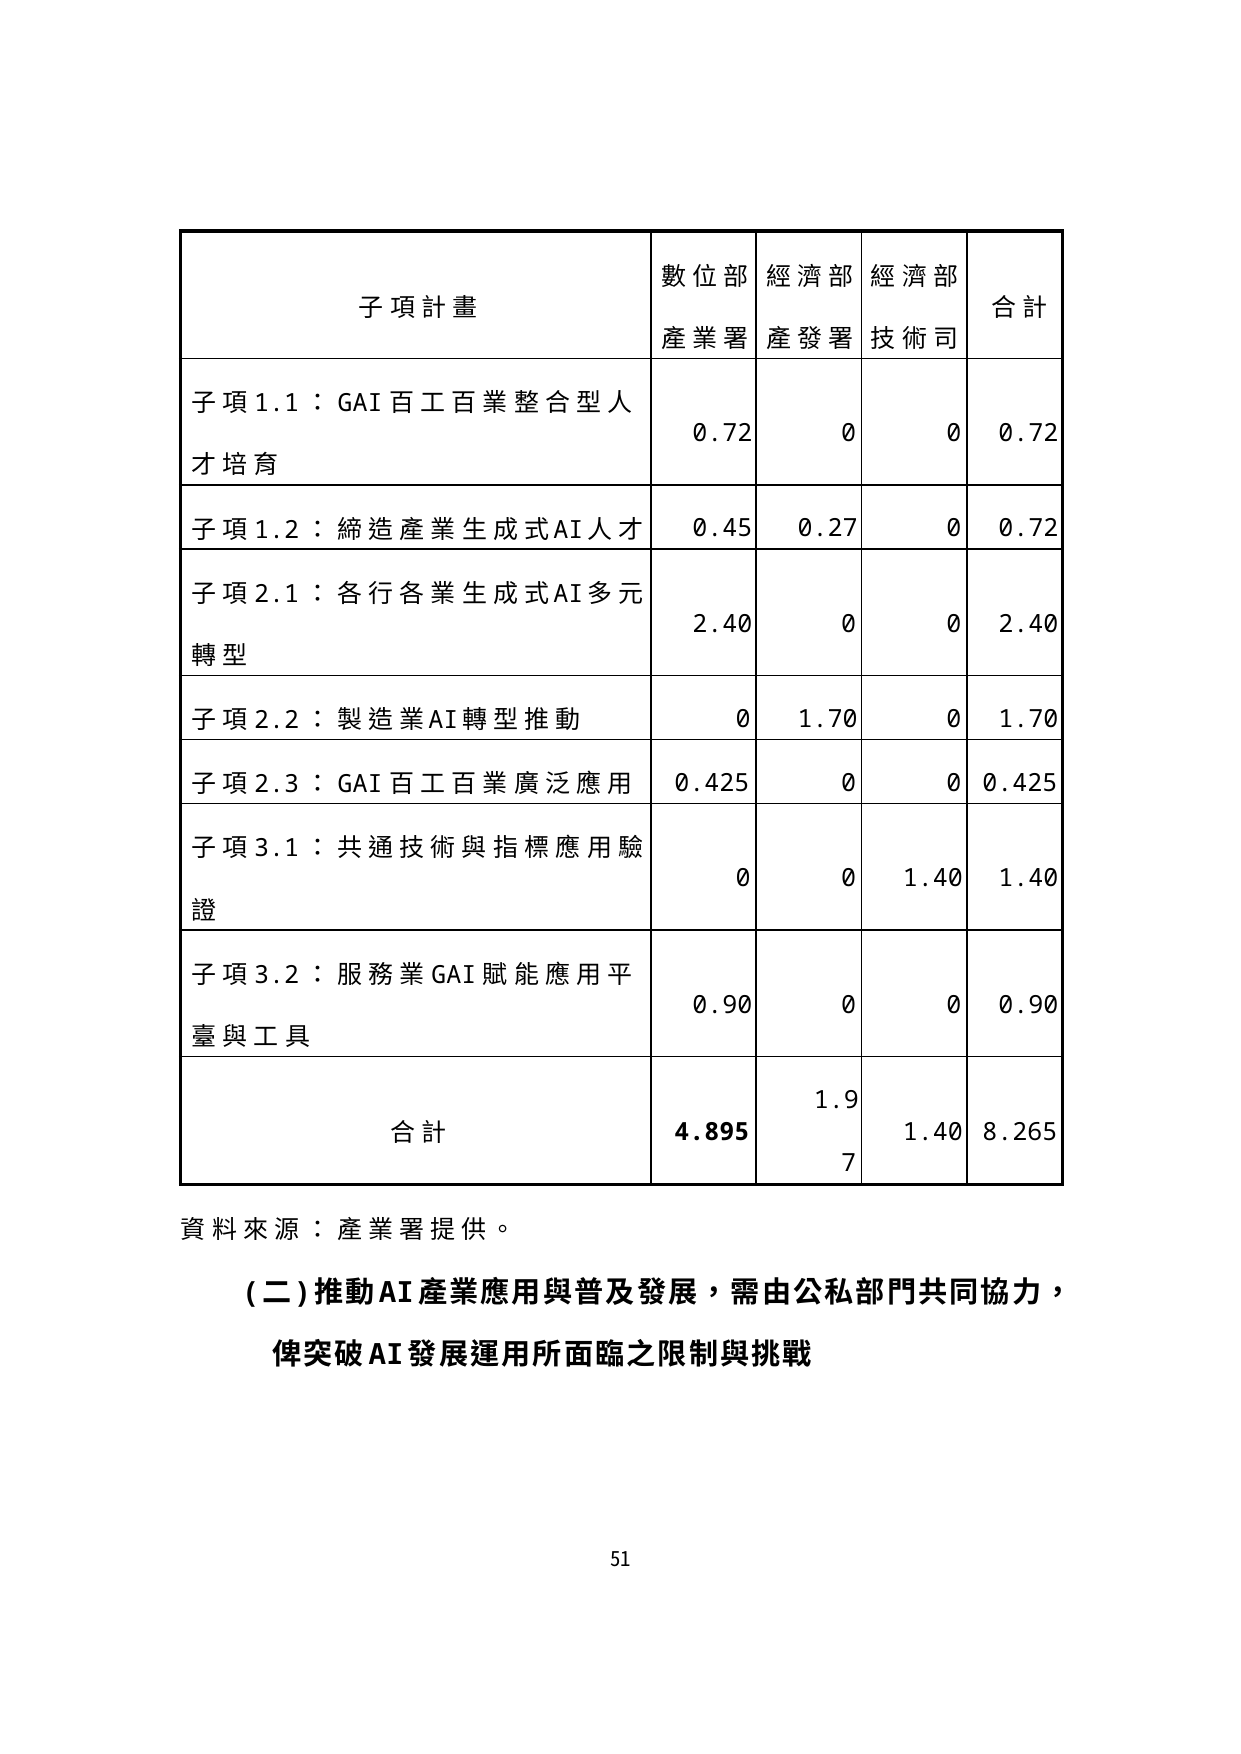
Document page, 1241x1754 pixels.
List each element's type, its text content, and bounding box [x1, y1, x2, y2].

table_cell 1.70 [968, 676, 1061, 739]
table_cell 2.40 [968, 550, 1061, 674]
table_cell 子項2.2：製造業AI轉型推動 [182, 676, 650, 739]
table_cell 1.70 [757, 676, 861, 739]
table_cell 子項1.1：GAI百工百業整合型人才培育 [182, 359, 650, 484]
table_cell 1.40 [862, 1057, 966, 1182]
table_cell 0 [862, 676, 966, 739]
table_cell 4.895 [652, 1057, 755, 1182]
table_cell 0 [862, 740, 966, 803]
table_header 子項計畫 [182, 233, 650, 357]
table_header 數位部產業署 [652, 233, 755, 357]
table_cell 0 [862, 486, 966, 548]
table_cell 0.45 [652, 486, 755, 548]
table_cell 0.72 [968, 359, 1061, 484]
table_header 經濟部技術司 [862, 233, 966, 357]
table_cell 0.90 [652, 931, 755, 1056]
table_cell 合計 [182, 1057, 650, 1182]
table_cell 子項2.3：GAI百工百業廣泛應用 [182, 740, 650, 803]
table_cell 0.425 [652, 740, 755, 803]
table_cell 子項3.2：服務業GAI賦能應用平臺與工具 [182, 931, 650, 1056]
table_cell 0 [757, 740, 861, 803]
table_cell 0 [757, 931, 861, 1056]
table_cell 0 [862, 359, 966, 484]
table_cell 0.425 [968, 740, 1061, 803]
text 資料來源：產業署提供。 [177, 1186, 1063, 1248]
table_cell 0 [757, 359, 861, 484]
table_cell 0.90 [968, 931, 1061, 1056]
table_cell 子項1.2：締造產業生成式AI人才 [182, 486, 650, 548]
table_cell 1.97 [757, 1057, 861, 1182]
table_cell 8.265 [968, 1057, 1061, 1182]
table_cell 0.72 [968, 486, 1061, 548]
table_cell 子項3.1：共通技術與指標應用驗證 [182, 804, 650, 929]
table_cell 0.27 [757, 486, 861, 548]
table_cell 0.72 [652, 359, 755, 484]
text (二)推動AI產業應用與普及發展，需由公私部門共同協力，俾突破AI發展運用所面臨之限制與挑戰 [236, 1248, 1063, 1373]
table_cell 1.40 [968, 804, 1061, 929]
table_cell 1.40 [862, 804, 966, 929]
table_header 經濟部產發署 [757, 233, 861, 357]
table_cell 2.40 [652, 550, 755, 674]
table_cell 0 [862, 931, 966, 1056]
table_cell 0 [652, 676, 755, 739]
table_cell 0 [862, 550, 966, 674]
table_cell 0 [757, 804, 861, 929]
table_header 合計 [968, 233, 1061, 357]
table_cell 0 [652, 804, 755, 929]
table_cell 0 [757, 550, 861, 674]
table_cell 子項2.1：各行各業生成式AI多元轉型 [182, 550, 650, 674]
